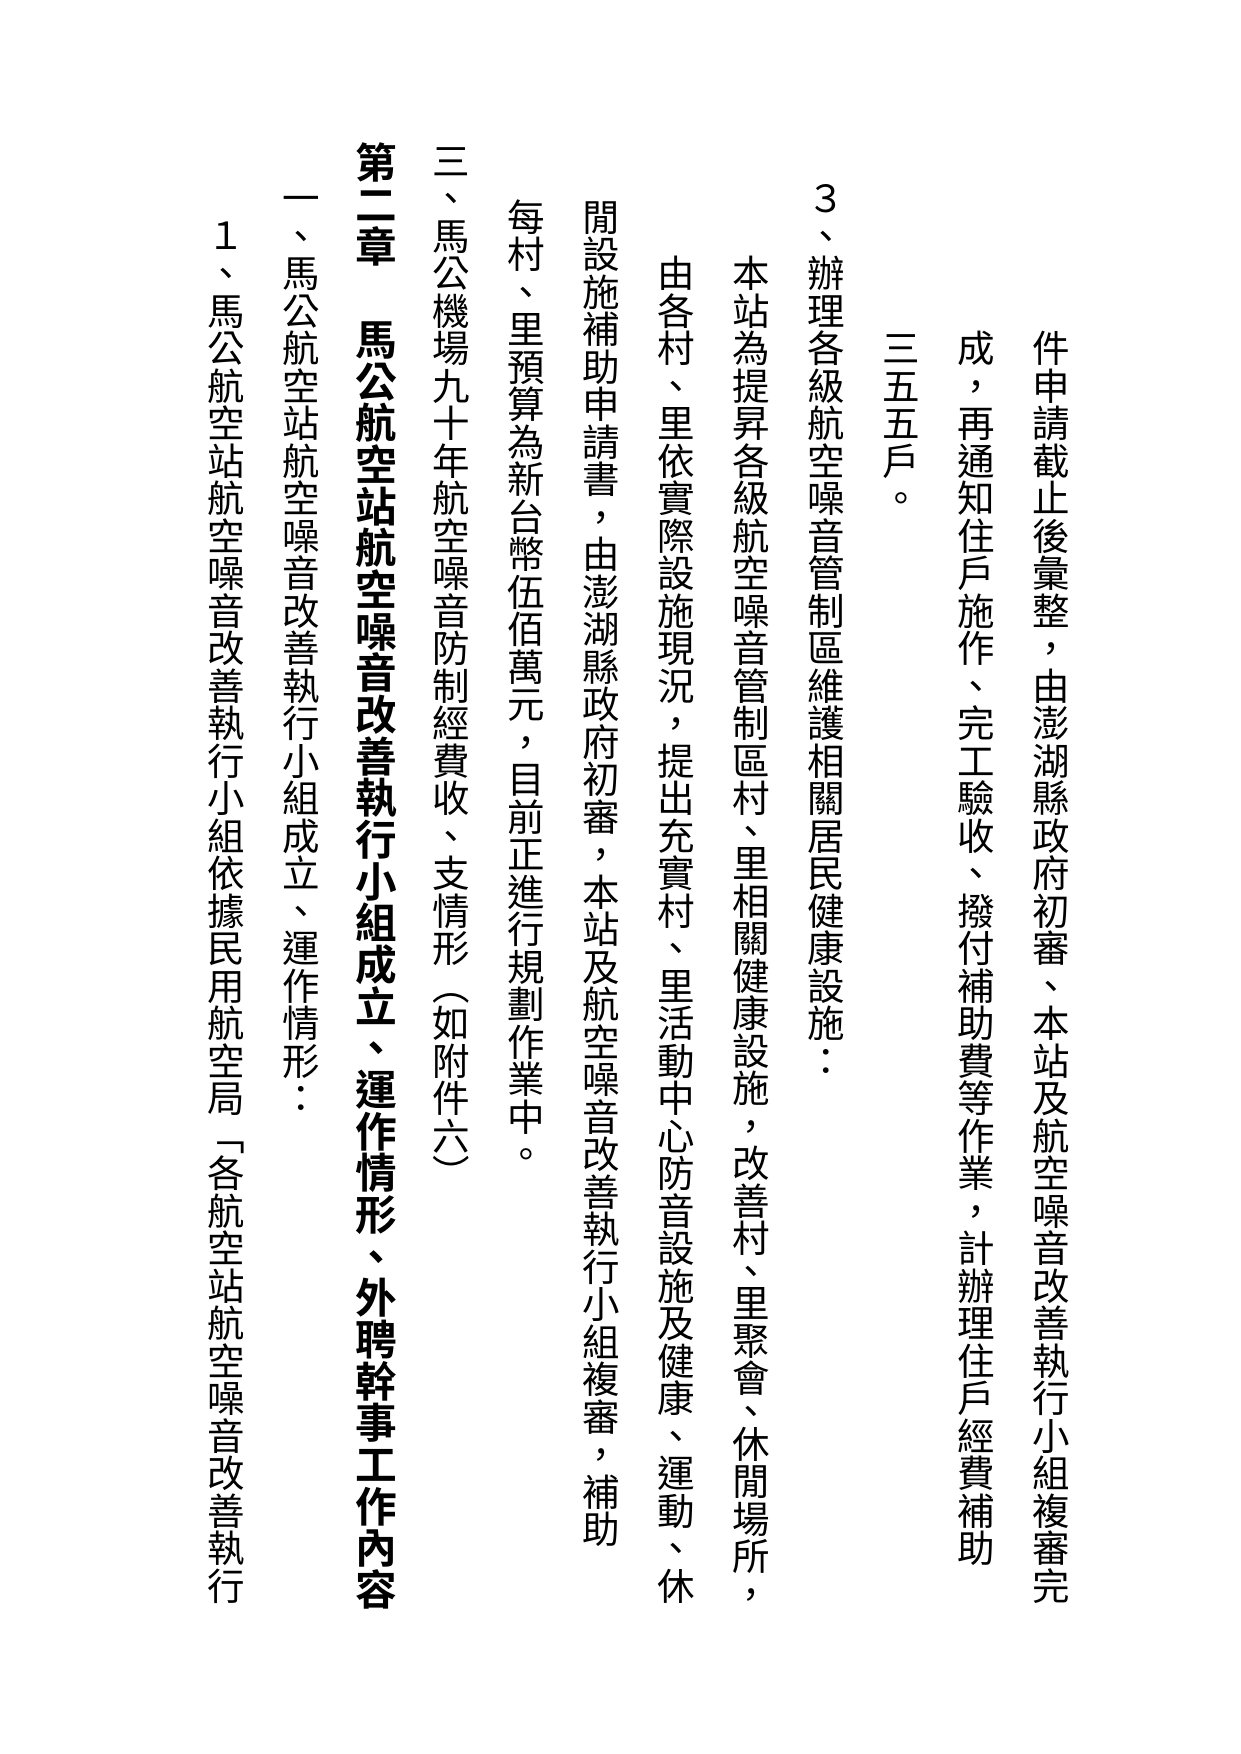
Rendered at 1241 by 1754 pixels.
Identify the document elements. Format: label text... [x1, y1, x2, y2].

text 第二章 馬公航空站航空噪音改善執行小組成立、運作情形、外聘幹事工作內容 [339, 142, 414, 1612]
text 三五五戶。 [864, 329, 939, 1612]
text 三、馬公機場九十年航空噪音防制經費收、支情形（如附件六） [414, 142, 489, 1612]
text ３、辦理各級航空噪音管制區維護相關居民健康設施： 本站為提昇各級航空噪音管制區村、里相關健康設施，改善村、里聚會、休閒場所， 由各村、里依實際設施現況，提出充實村、里活動中心防音設施及健康、運動、休 閒設施補助申請書，由澎湖縣政府初審，本站及航空噪音改善執行小組複審，補助 每村、里預算為新台幣伍佰萬元，目前正進行規劃作業中。 [489, 142, 864, 1612]
text 一、馬公航空站航空噪音改善執行小組成立、運作情形： [264, 142, 339, 1612]
text １、馬公航空站航空噪音改善執行小組依據民用航空局「各航空站航空噪音改善執行 小組設置要點」規定，邀請澎湖縣高中（職）校長二位、建築師、律師、澎湖縣環保局及本站人員組成，於八十九年七月廿六日正式成立。 [189, 142, 264, 1612]
text （２）經本站及各航空噪音管制區村、里辦公處自89年12月起受理住戶補助申請案件申請截止後彙整，由澎湖縣政府初審、本站及航空噪音改善執行小組複審完成，再通知住戶施作、完工驗收、撥付補助費等作業，計辦理住戶經費補助 [939, 217, 1089, 1612]
